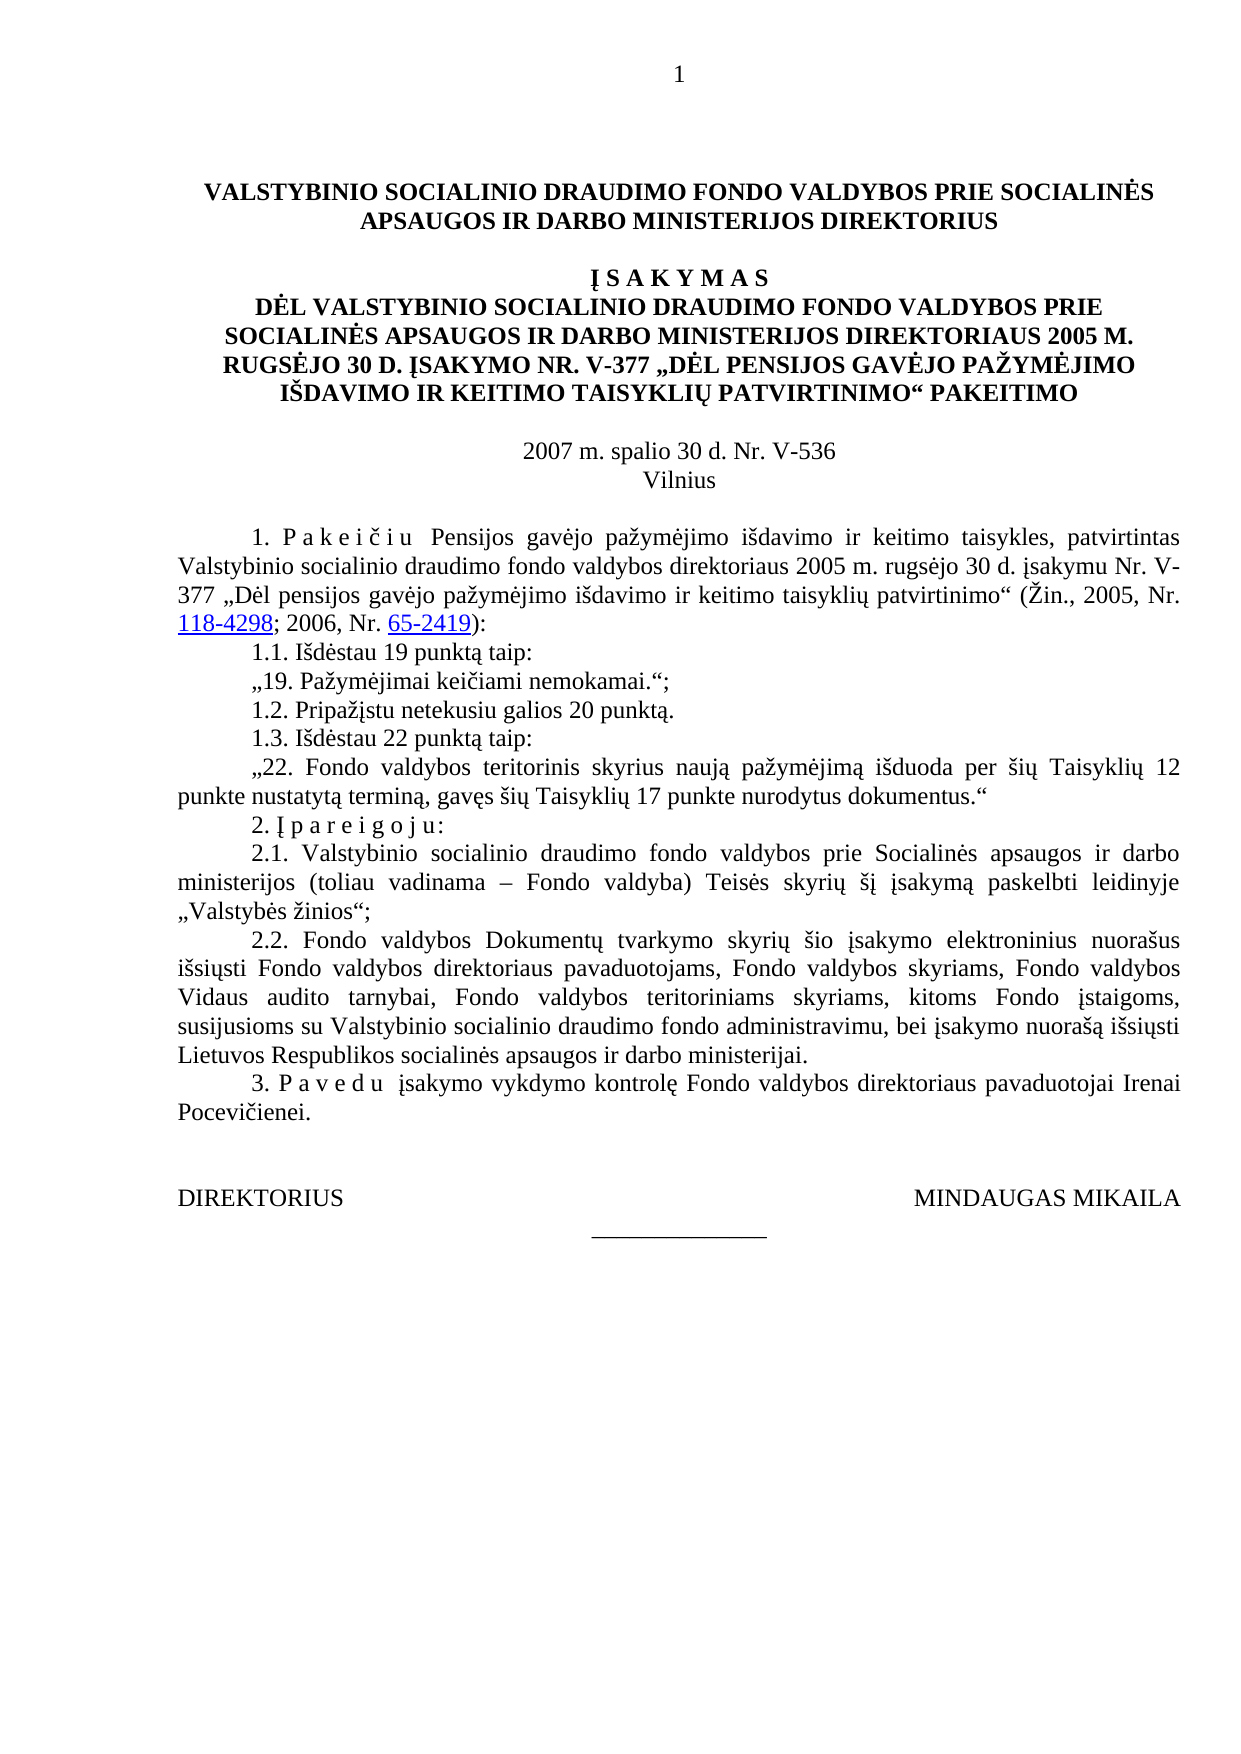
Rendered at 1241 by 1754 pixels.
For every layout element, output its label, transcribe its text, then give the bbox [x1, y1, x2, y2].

text 1.1. Išdėstau 19 punktą taip: [177, 637, 1181, 666]
text 1.3. Išdėstau 22 punktą taip: [177, 723, 1181, 752]
text 2007 m. spalio 30 d. Nr. V-536 [177, 436, 1181, 465]
text VALSTYBINIO SOCIALINIO DRAUDIMO FONDO VALDYBOS PRIE SOCIALINĖS APSAUGOS IR DARBO MINISTERIJOS DIREKTORIUS [177, 177, 1181, 235]
text 1. Pakeičiu Pensijos gavėjo pažymėjimo išdavimo ir keitimo taisykles, patvirtintas Valstybinio socialinio draudimo fondo valdybos direktoriaus 2005 m. rugsėjo 30 d. įsakymu Nr. V-377 „Dėl pensijos gavėjo pažymėjimo išdavimo ir keitimo taisyklių patvirtinimo“ (Žin., 2005, Nr. 118-4298; 2006, Nr. 65-2419): [177, 522, 1181, 637]
text Vilnius [177, 465, 1181, 493]
text 2. Įpareigoju: [177, 810, 1181, 838]
text „19. Pažymėjimai keičiami nemokamai.“; [177, 666, 1181, 695]
text Į S A K Y M A S [177, 263, 1181, 292]
text 2.1. Valstybinio socialinio draudimo fondo valdybos prie Socialinės apsaugos ir darbo ministerijos (toliau vadinama – Fondo valdyba) Teisės skyrių šį įsakymą paskelbti leidinyje „Valstybės žinios“; [177, 838, 1181, 925]
text 2.2. Fondo valdybos Dokumentų tvarkymo skyrių šio įsakymo elektroninius nuorašus išsiųsti Fondo valdybos direktoriaus pavaduotojams, Fondo valdybos skyriams, Fondo valdybos Vidaus audito tarnybai, Fondo valdybos teritoriniams skyriams, kitoms Fondo įstaigoms, susijusioms su Valstybinio socialinio draudimo fondo administravimu, bei įsakymo nuorašą išsiųsti Lietuvos Respublikos socialinės apsaugos ir darbo ministerijai. [177, 925, 1181, 1068]
text „22. Fondo valdybos teritorinis skyrius naują pažymėjimą išduoda per šių Taisyklių 12 punkte nustatytą terminą, gavęs šių Taisyklių 17 punkte nurodytus dokumentus.“ [177, 752, 1181, 810]
text DĖL VALSTYBINIO SOCIALINIO DRAUDIMO FONDO VALDYBOS PRIE SOCIALINĖS APSAUGOS IR DARBO MINISTERIJOS DIREKTORIAUS 2005 M. RUGSĖJO 30 D. ĮSAKYMO NR. V-377 „DĖL PENSIJOS GAVĖJO PAŽYMĖJIMO IŠDAVIMO IR KEITIMO TAISYKLIŲ PATVIRTINIMO“ PAKEITIMO [177, 292, 1181, 407]
text 1.2. Pripažįstu netekusiu galios 20 punktą. [177, 695, 1181, 723]
text ______________ [177, 1212, 1181, 1241]
text 3. Pavedu įsakymo vykdymo kontrolę Fondo valdybos direktoriaus pavaduotojai Irenai Pocevičienei. [177, 1068, 1181, 1126]
text DIREKTORIUS MINDAUGAS MIKAILA [177, 1183, 1181, 1212]
